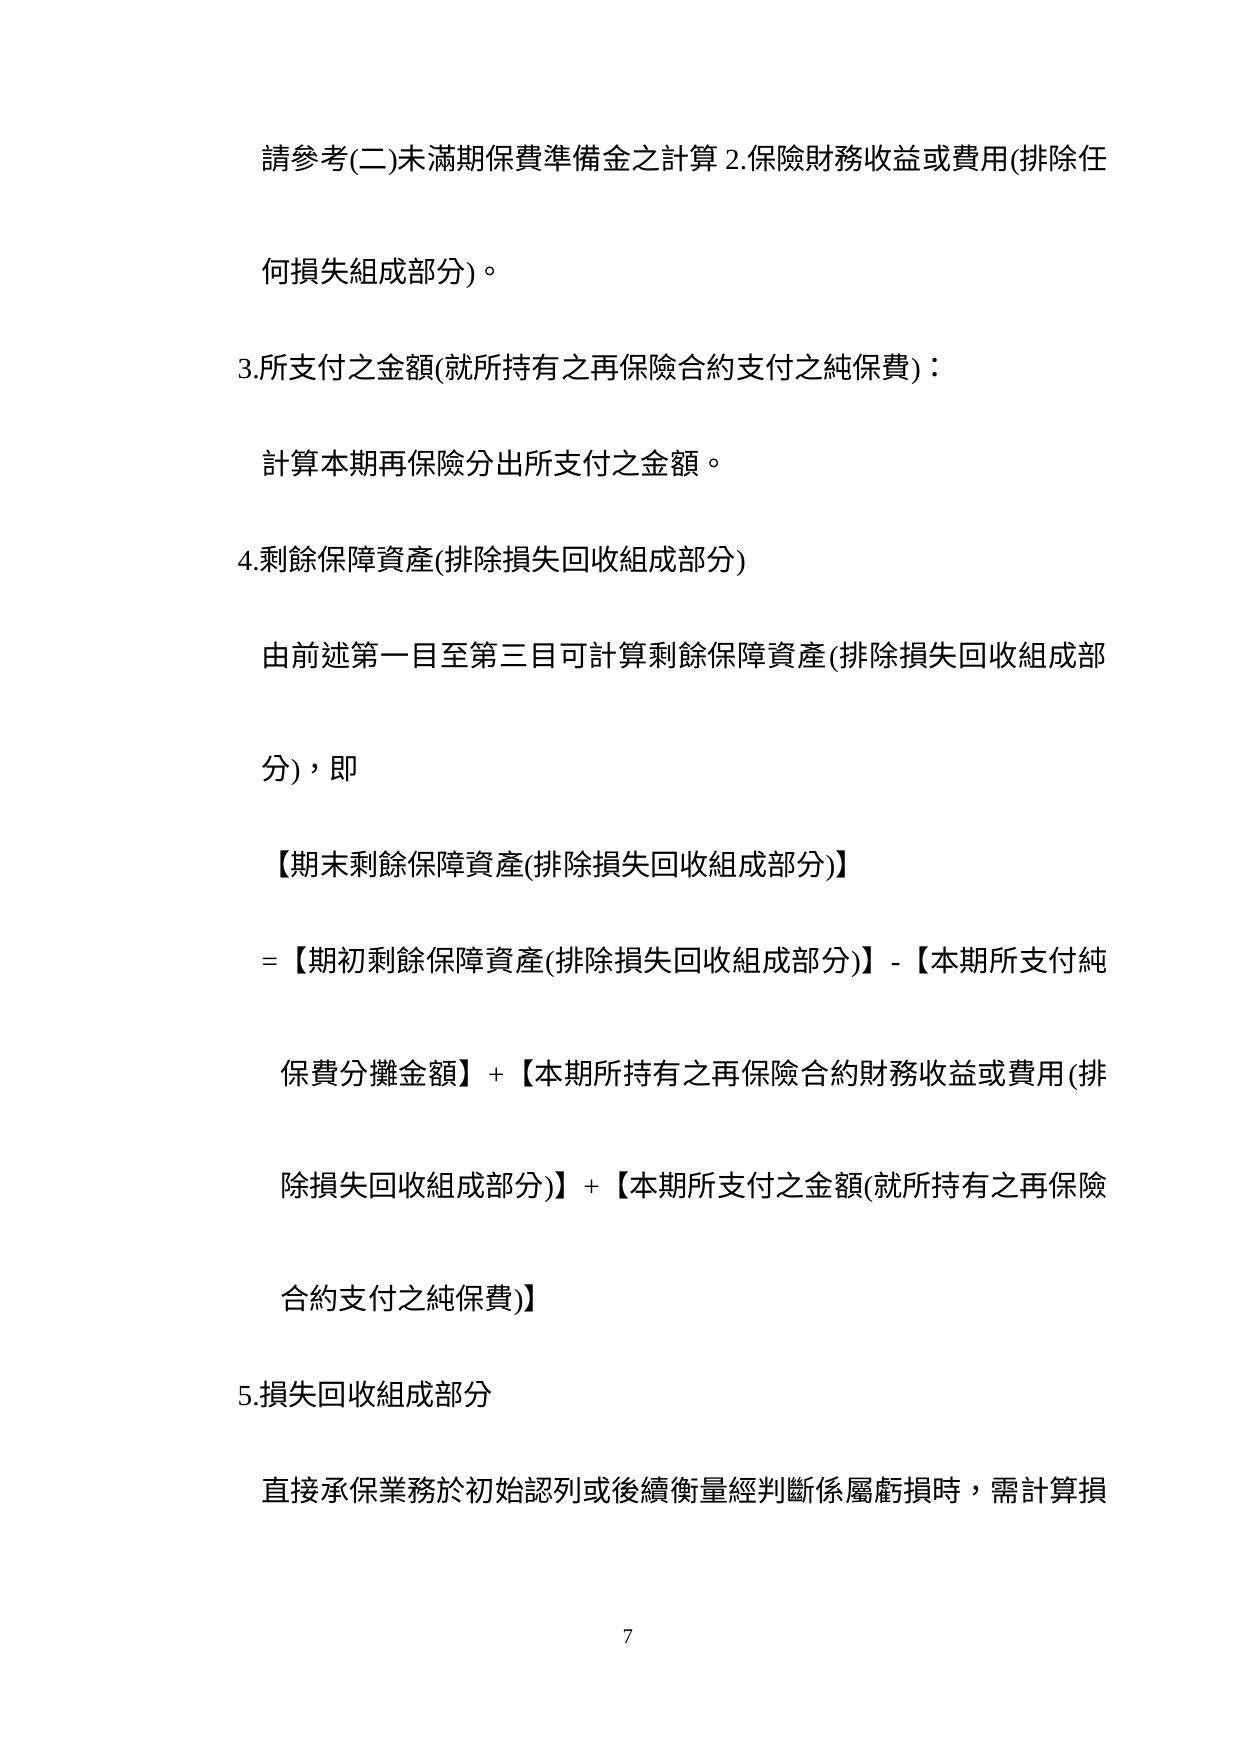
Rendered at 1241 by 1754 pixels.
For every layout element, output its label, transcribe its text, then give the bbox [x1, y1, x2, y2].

text 【期末剩餘保障資產(排除損失回收組成部分)】 [261, 825, 1107, 900]
text 由前述第一目至第三目可計算剩餘保障資產(排除損失回收組成部分)，即 [261, 617, 1107, 804]
text 直接承保業務於初始認列或後續衡量經判斷係屬虧損時，需計算損 [261, 1451, 1107, 1526]
text 請參考(二)未滿期保費準備金之計算2.保險財務收益或費用(排除任何損失組成部分)。 [261, 119, 1107, 307]
text 3.所支付之金額(就所持有之再保險合約支付之純保費)： [237, 328, 1107, 403]
text 計算本期再保險分出所支付之金額。 [261, 424, 1107, 499]
text =【期初剩餘保障資產(排除損失回收組成部分)】-【本期所支付純保費分攤金額】+【本期所持有之再保險合約財務收益或費用(排除損失回收組成部分)】+【本期所支付之金額(就所持有之再保險合約支付之純保費)】 [261, 921, 1107, 1334]
text 4.剩餘保障資產(排除損失回收組成部分) [237, 521, 1107, 596]
text 5.損失回收組成部分 [237, 1355, 1107, 1430]
